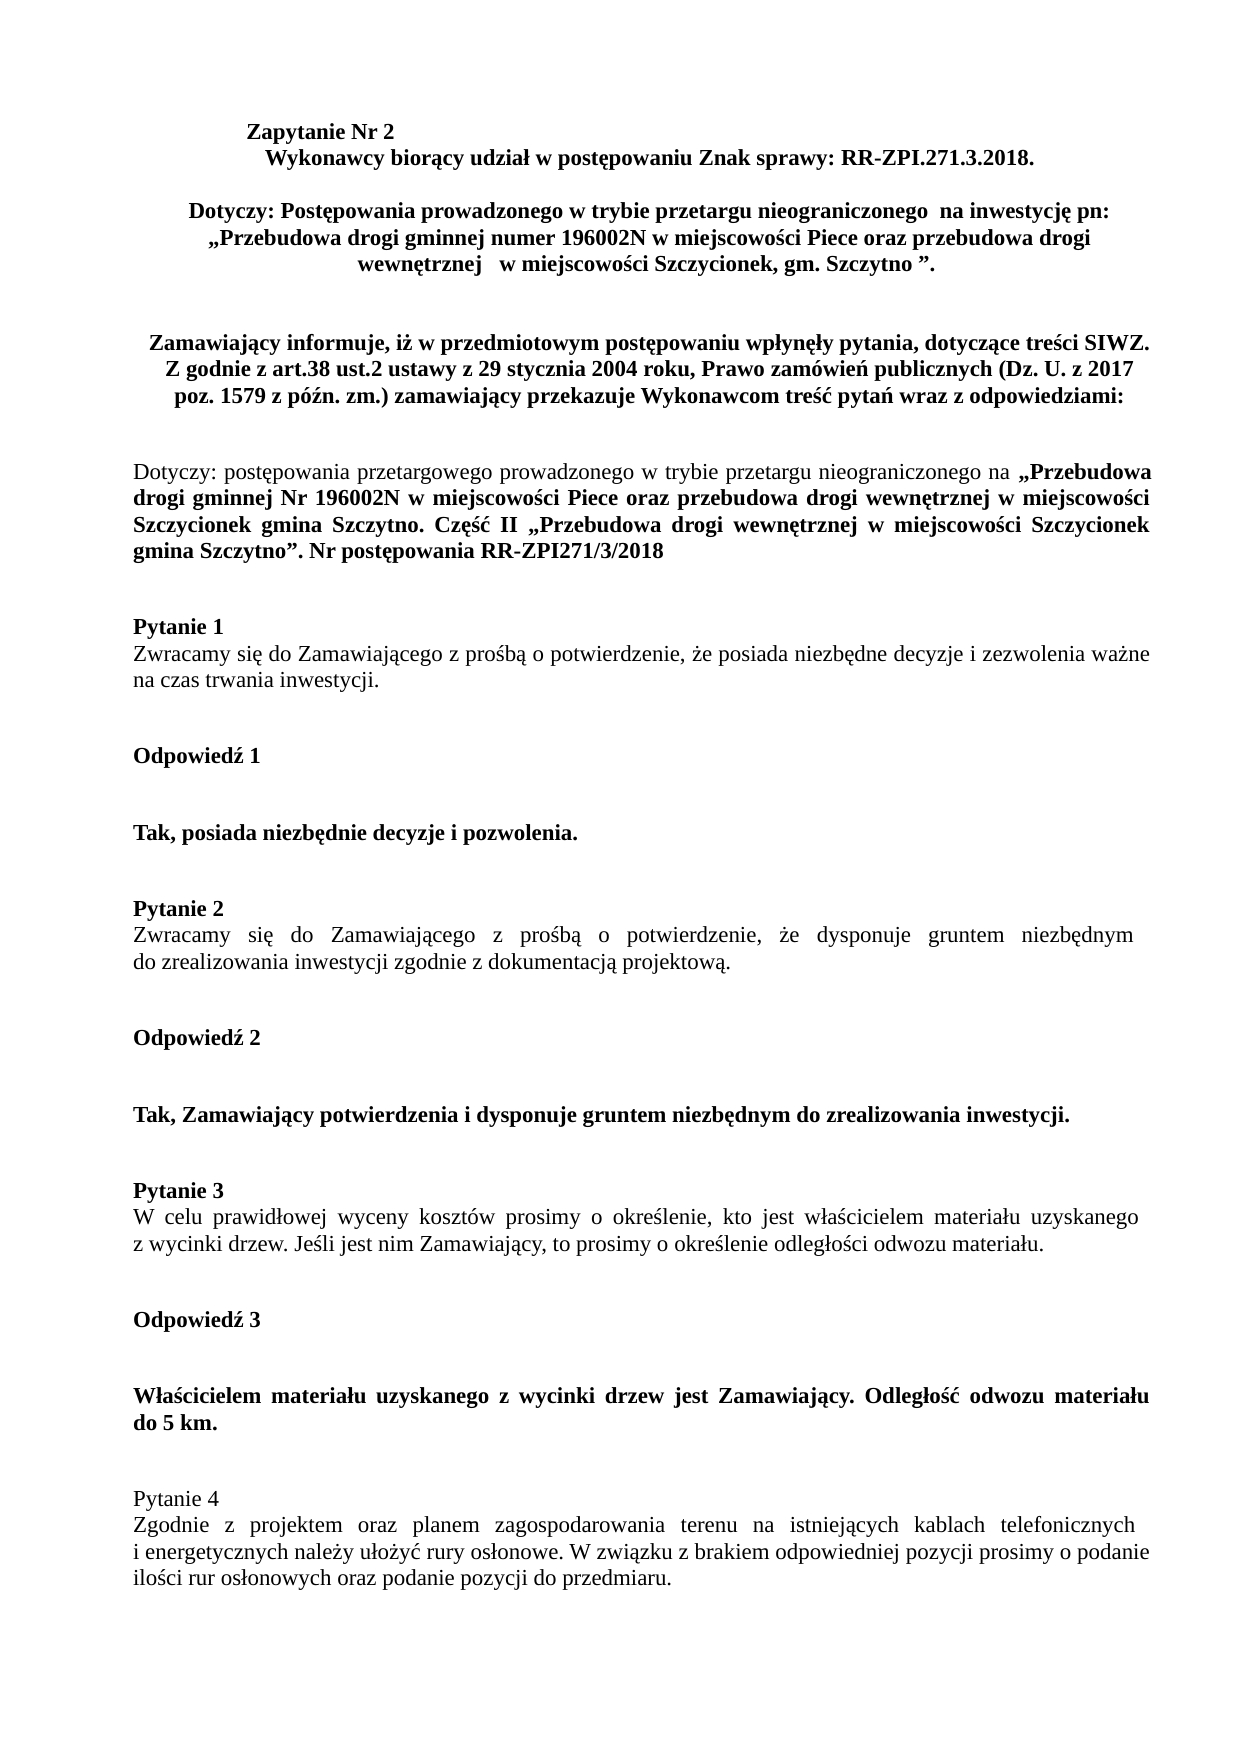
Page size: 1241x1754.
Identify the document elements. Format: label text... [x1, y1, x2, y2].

text Właścicielem materiału uzyskanego z wycinki drzew jest Zamawiający. Odległość odwozu materiału do 5 km. [133, 1382, 1152, 1435]
text Zamawiający informuje, iż w przedmiotowym postępowaniu wpłynęły pytania, dotyczące treści SIWZ. [148, 329, 1152, 355]
text Wykonawcy biorący udział w postępowaniu Znak sprawy: RR-ZPI.271.3.2018. [148, 144, 1152, 171]
text Dotyczy: postępowania przetargowego prowadzonego w trybie przetargu nieograniczonego na „Przebudowa drogi gminnej Nr 196002N w miejscowości Piece oraz przebudowa drogi wewnętrznej w miejscowości Szczycionek gmina Szczytno. Część II „Przebudowa drogi wewnętrznej w miejscowości Szczycionek gmina Szczytno”. Nr postępowania RR-ZPI271/3/2018 [133, 458, 1152, 563]
text Tak, posiada niezbędnie decyzje i pozwolenia. [133, 819, 1152, 845]
text Odpowiedź 1 [133, 742, 1152, 769]
text Pytanie 1 Zwracamy się do Zamawiającego z prośbą o potwierdzenie, że posiada niezbędne decyzje i zezwolenia ważne na czas trwania inwestycji. [133, 613, 1152, 692]
text Dotyczy: Postępowania prowadzonego w trybie przetargu nieograniczonego na inwestycję pn: „Przebudowa drogi gminnej numer 196002N w miejscowości Piece oraz przebudowa drogi wewnętrznej w miejscowości Szczycionek, gm. Szczytno ”. [148, 197, 1152, 276]
text Z godnie z art.38 ust.2 ustawy z 29 stycznia 2004 roku, Prawo zamówień publicznych (Dz. U. z 2017 poz. 1579 z późn. zm.) zamawiający przekazuje Wykonawcom treść pytań wraz z odpowiedziami: [148, 355, 1152, 408]
text Zapytanie Nr 2 [148, 118, 1152, 144]
text Pytanie 2 Zwracamy się do Zamawiającego z prośbą o potwierdzenie, że dysponuje gruntem niezbędnym do zrealizowania inwestycji zgodnie z dokumentacją projektową. [133, 895, 1152, 974]
text Odpowiedź 2 [133, 1024, 1152, 1051]
text Pytanie 3 W celu prawidłowej wyceny kosztów prosimy o określenie, kto jest właścicielem materiału uzyskanego z wycinki drzew. Jeśli jest nim Zamawiający, to prosimy o określenie odległości odwozu materiału. [133, 1177, 1152, 1256]
text Pytanie 4 Zgodnie z projektem oraz planem zagospodarowania terenu na istniejących kablach telefonicznych i energetycznych należy ułożyć rury osłonowe. W związku z brakiem odpowiedniej pozycji prosimy o podanie ilości rur osłonowych oraz podanie pozycji do przedmiaru. [133, 1485, 1152, 1591]
text Tak, Zamawiający potwierdzenia i dysponuje gruntem niezbędnym do zrealizowania inwestycji. [133, 1101, 1152, 1127]
text Odpowiedź 3 [133, 1306, 1152, 1332]
